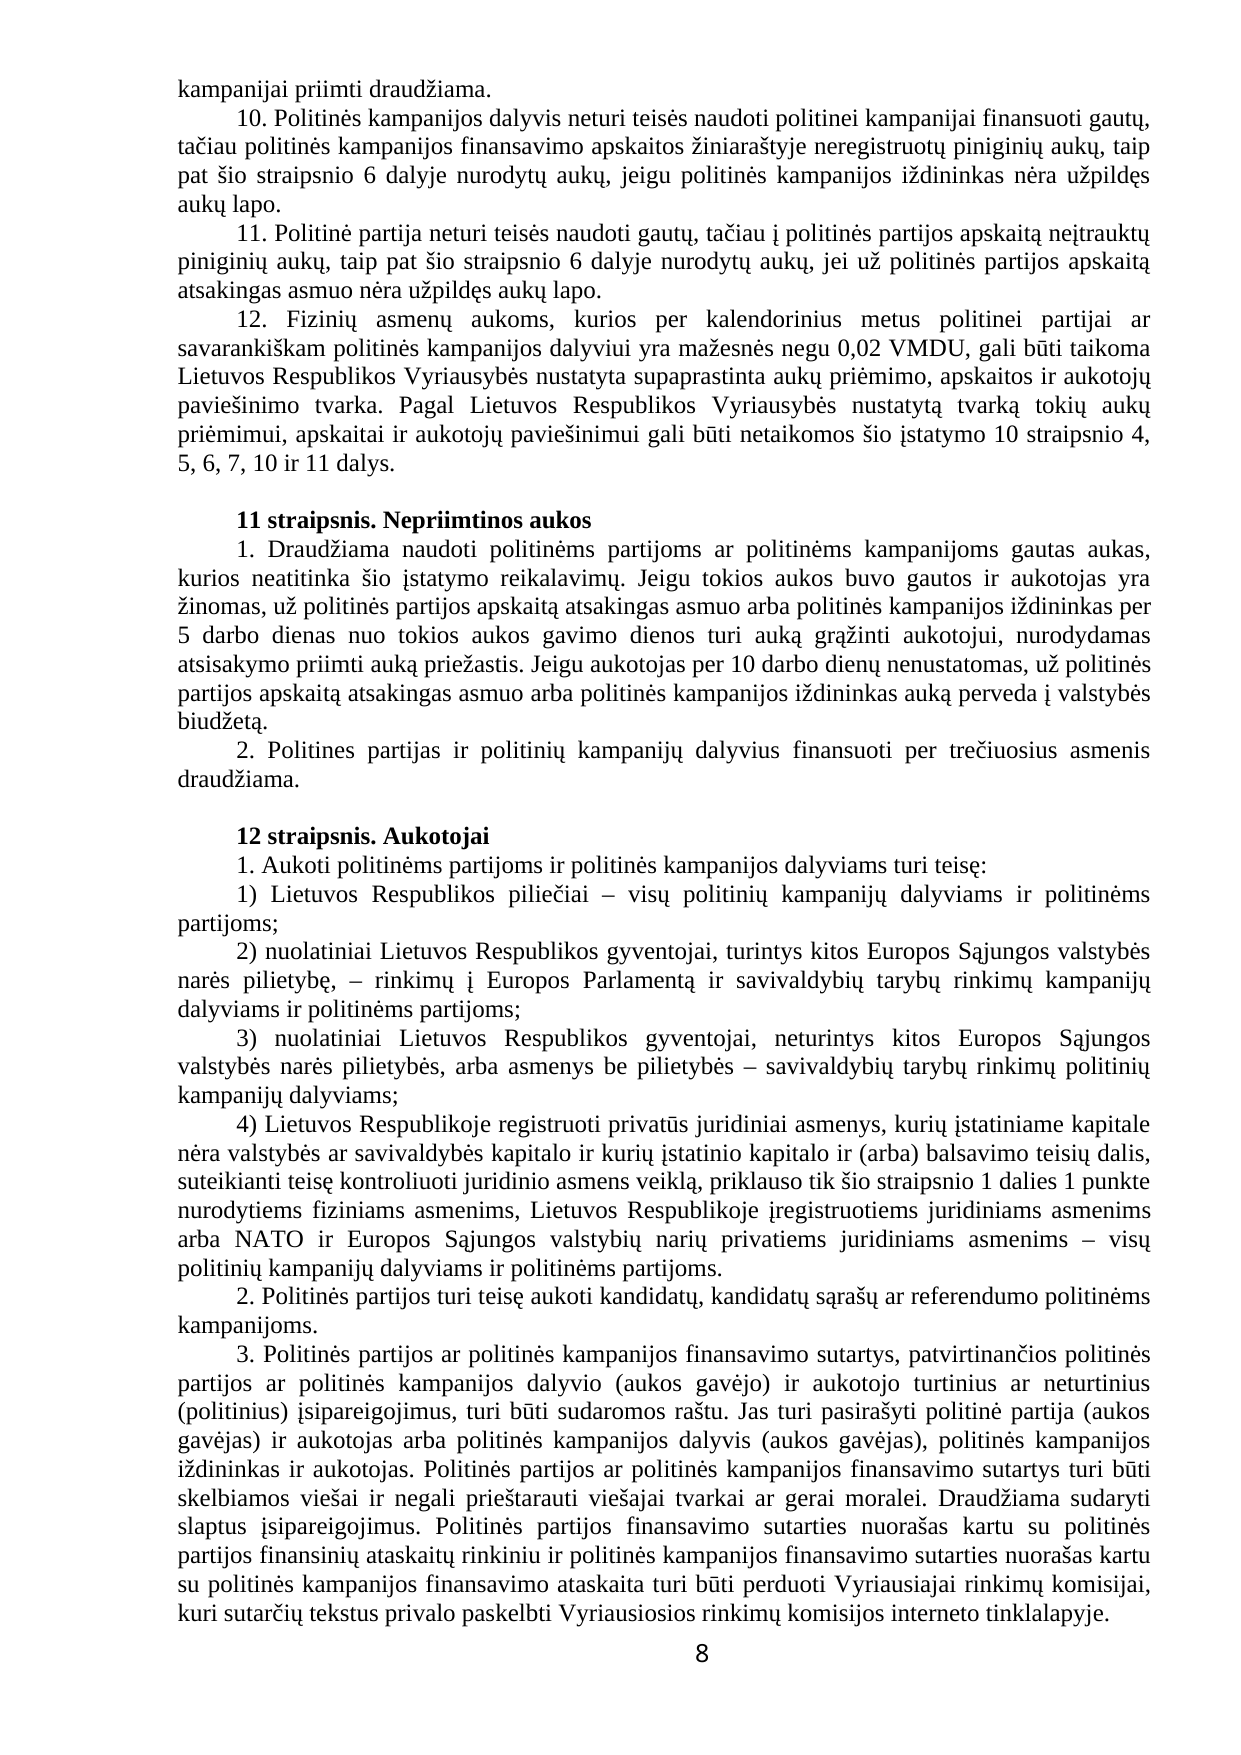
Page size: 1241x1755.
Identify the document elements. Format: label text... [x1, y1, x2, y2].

text 1) Lietuvos Respublikos piliečiai – visų politinių kampanijų dalyviams ir politinėms partijoms; [177, 879, 1152, 936]
text 1. Aukoti politinėms partijoms ir politinės kampanijos dalyviams turi teisę: [177, 850, 1152, 879]
text 4) Lietuvos Respublikoje registruoti privatūs juridiniai asmenys, kurių įstatiniame kapitale nėra valstybės ar savivaldybės kapitalo ir kurių įstatinio kapitalo ir (arba) balsavimo teisių dalis, suteikianti teisę kontroliuoti juridinio asmens veiklą, priklauso tik šio straipsnio 1 dalies 1 punkte nurodytiems fiziniams asmenims, Lietuvos Respublikoje įregistruotiems juridiniams asmenims arba NATO ir Europos Sąjungos valstybių narių privatiems juridiniams asmenims – visų politinių kampanijų dalyviams ir politinėms partijoms. [177, 1109, 1152, 1281]
text 11 straipsnis. Nepriimtinos aukos [177, 505, 1152, 534]
text 3) nuolatiniai Lietuvos Respublikos gyventojai, neturintys kitos Europos Sąjungos valstybės narės pilietybės, arba asmenys be pilietybės – savivaldybių tarybų rinkimų politinių kampanijų dalyviams; [177, 1023, 1152, 1109]
text 1. Draudžiama naudoti politinėms partijoms ar politinėms kampanijoms gautas aukas, kurios neatitinka šio įstatymo reikalavimų. Jeigu tokios aukos buvo gautos ir aukotojas yra žinomas, už politinės partijos apskaitą atsakingas asmuo arba politinės kampanijos iždininkas per 5 darbo dienas nuo tokios aukos gavimo dienos turi auką grąžinti aukotojui, nurodydamas atsisakymo priimti auką priežastis. Jeigu aukotojas per 10 darbo dienų nenustatomas, už politinės partijos apskaitą atsakingas asmuo arba politinės kampanijos iždininkas auką perveda į valstybės biudžetą. [177, 534, 1152, 735]
text 3. Politinės partijos ar politinės kampanijos finansavimo sutartys, patvirtinančios politinės partijos ar politinės kampanijos dalyvio (aukos gavėjo) ir aukotojo turtinius ar neturtinius (politinius) įsipareigojimus, turi būti sudaromos raštu. Jas turi pasirašyti politinė partija (aukos gavėjas) ir aukotojas arba politinės kampanijos dalyvis (aukos gavėjas), politinės kampanijos iždininkas ir aukotojas. Politinės partijos ar politinės kampanijos finansavimo sutartys turi būti skelbiamos viešai ir negali prieštarauti viešajai tvarkai ar gerai moralei. Draudžiama sudaryti slaptus įsipareigojimus. Politinės partijos finansavimo sutarties nuorašas kartu su politinės partijos finansinių ataskaitų rinkiniu ir politinės kampanijos finansavimo sutarties nuorašas kartu su politinės kampanijos finansavimo ataskaita turi būti perduoti Vyriausiajai rinkimų komisijai, kuri sutarčių tekstus privalo paskelbti Vyriausiosios rinkimų komisijos interneto tinklalapyje. [177, 1339, 1152, 1626]
text kampanijai priimti draudžiama. [177, 74, 1152, 103]
text 12 straipsnis. Aukotojai [177, 821, 1152, 850]
text 10. Politinės kampanijos dalyvis neturi teisės naudoti politinei kampanijai finansuoti gautų, tačiau politinės kampanijos finansavimo apskaitos žiniaraštyje neregistruotų piniginių aukų, taip pat šio straipsnio 6 dalyje nurodytų aukų, jeigu politinės kampanijos iždininkas nėra užpildęs aukų lapo. [177, 103, 1152, 218]
text 11. Politinė partija neturi teisės naudoti gautų, tačiau į politinės partijos apskaitą neįtrauktų piniginių aukų, taip pat šio straipsnio 6 dalyje nurodytų aukų, jei už politinės partijos apskaitą atsakingas asmuo nėra užpildęs aukų lapo. [177, 218, 1152, 304]
text 2) nuolatiniai Lietuvos Respublikos gyventojai, turintys kitos Europos Sąjungos valstybės narės pilietybę, – rinkimų į Europos Parlamentą ir savivaldybių tarybų rinkimų kampanijų dalyviams ir politinėms partijoms; [177, 936, 1152, 1023]
text 12. Fizinių asmenų aukoms, kurios per kalendorinius metus politinei partijai ar savarankiškam politinės kampanijos dalyviui yra mažesnės negu 0,02 VMDU, gali būti taikoma Lietuvos Respublikos Vyriausybės nustatyta supaprastinta aukų priėmimo, apskaitos ir aukotojų paviešinimo tvarka. Pagal Lietuvos Respublikos Vyriausybės nustatytą tvarką tokių aukų priėmimui, apskaitai ir aukotojų paviešinimui gali būti netaikomos šio įstatymo 10 straipsnio 4, 5, 6, 7, 10 ir 11 dalys. [177, 304, 1152, 476]
text 2. Politines partijas ir politinių kampanijų dalyvius finansuoti per trečiuosius asmenis draudžiama. [177, 735, 1152, 793]
text 2. Politinės partijos turi teisę aukoti kandidatų, kandidatų sąrašų ar referendumo politinėms kampanijoms. [177, 1281, 1152, 1339]
